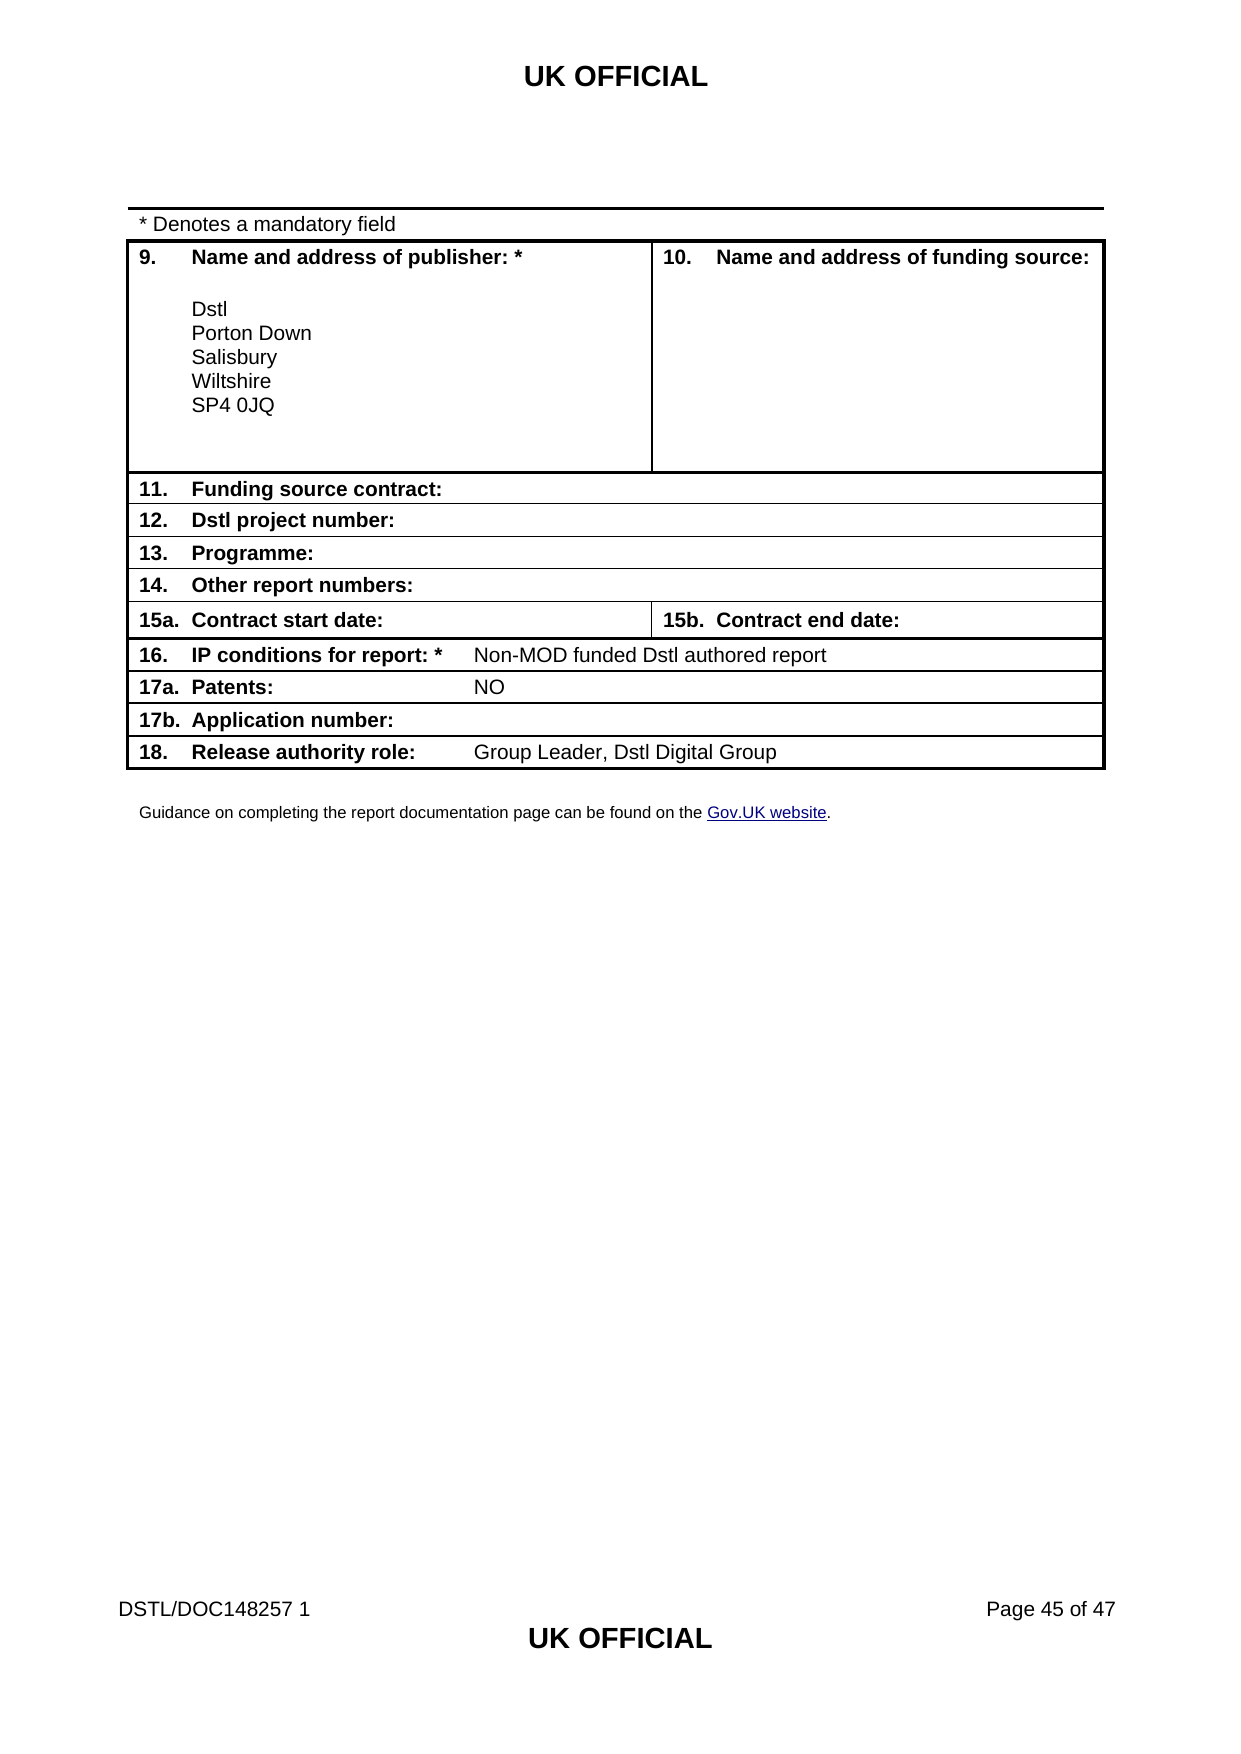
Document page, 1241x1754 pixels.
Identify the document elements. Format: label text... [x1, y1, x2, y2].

table_cell 10. [653, 243, 716, 272]
table_cell [405, 827, 474, 860]
table_cell Funding source name Funding source address [716, 272, 1102, 471]
table_cell Funding source contract. [474, 474, 1102, 503]
table_cell [926, 827, 1104, 860]
table_cell Contract end date: [716, 602, 926, 637]
table_cell [652, 827, 716, 860]
table_cell 15a. [129, 602, 191, 637]
table_cell 17b. [129, 704, 191, 734]
table_cell Patents: [191, 672, 474, 702]
table_cell [653, 272, 716, 471]
table_cell 11. [129, 474, 191, 503]
table_cell Dstl project number. [474, 504, 1102, 536]
table_cell [191, 827, 333, 860]
table_cell Dstl project number: [191, 504, 474, 536]
table_cell Guidance on completing the report documentation page can be found on the Gov.UK website. [128, 770, 1104, 827]
table_cell Name and address of publisher: * [191, 243, 651, 272]
table_cell Non-MOD funded Dstl authored report [474, 640, 1102, 669]
table_cell NO [474, 672, 1102, 702]
table_cell Funding source contract: [191, 474, 474, 503]
table_cell Contract start date: [191, 602, 474, 637]
table_cell Name and address of funding source: [716, 243, 1102, 272]
table_cell 12. [129, 504, 191, 536]
table_cell Group Leader, Dstl Digital Group [474, 737, 1102, 767]
table_cell 18. [129, 737, 191, 767]
table_cell 17a. [129, 672, 191, 702]
table_cell 14. [129, 569, 191, 601]
table_cell Start date. [474, 602, 651, 637]
table_cell 9. [129, 243, 191, 272]
table_cell [128, 827, 191, 860]
table_cell [716, 827, 900, 860]
table_cell 13. [129, 537, 191, 568]
table_cell [129, 272, 191, 471]
table_cell Programme. [474, 537, 1102, 568]
table_cell Other report numbers. [474, 569, 1102, 601]
table_cell Dstl Porton Down Salisbury Wiltshire SP4 0JQ [191, 272, 651, 471]
table_cell [546, 827, 652, 860]
table_cell Release authority role: [191, 737, 474, 767]
table_cell End date. [926, 602, 1102, 637]
table_cell 16. [129, 640, 191, 669]
table_cell Application number [474, 704, 1102, 734]
table_cell Other report numbers: [191, 569, 474, 601]
table_cell * Denotes a mandatory field [128, 210, 1104, 239]
table_cell Programme: [191, 537, 474, 568]
table_cell 15b. [652, 602, 716, 637]
table_cell IP conditions for report: * [191, 640, 474, 669]
table_cell [900, 827, 926, 860]
table_cell Application number: [191, 704, 474, 734]
table_cell [474, 827, 546, 860]
table_cell [333, 827, 405, 860]
